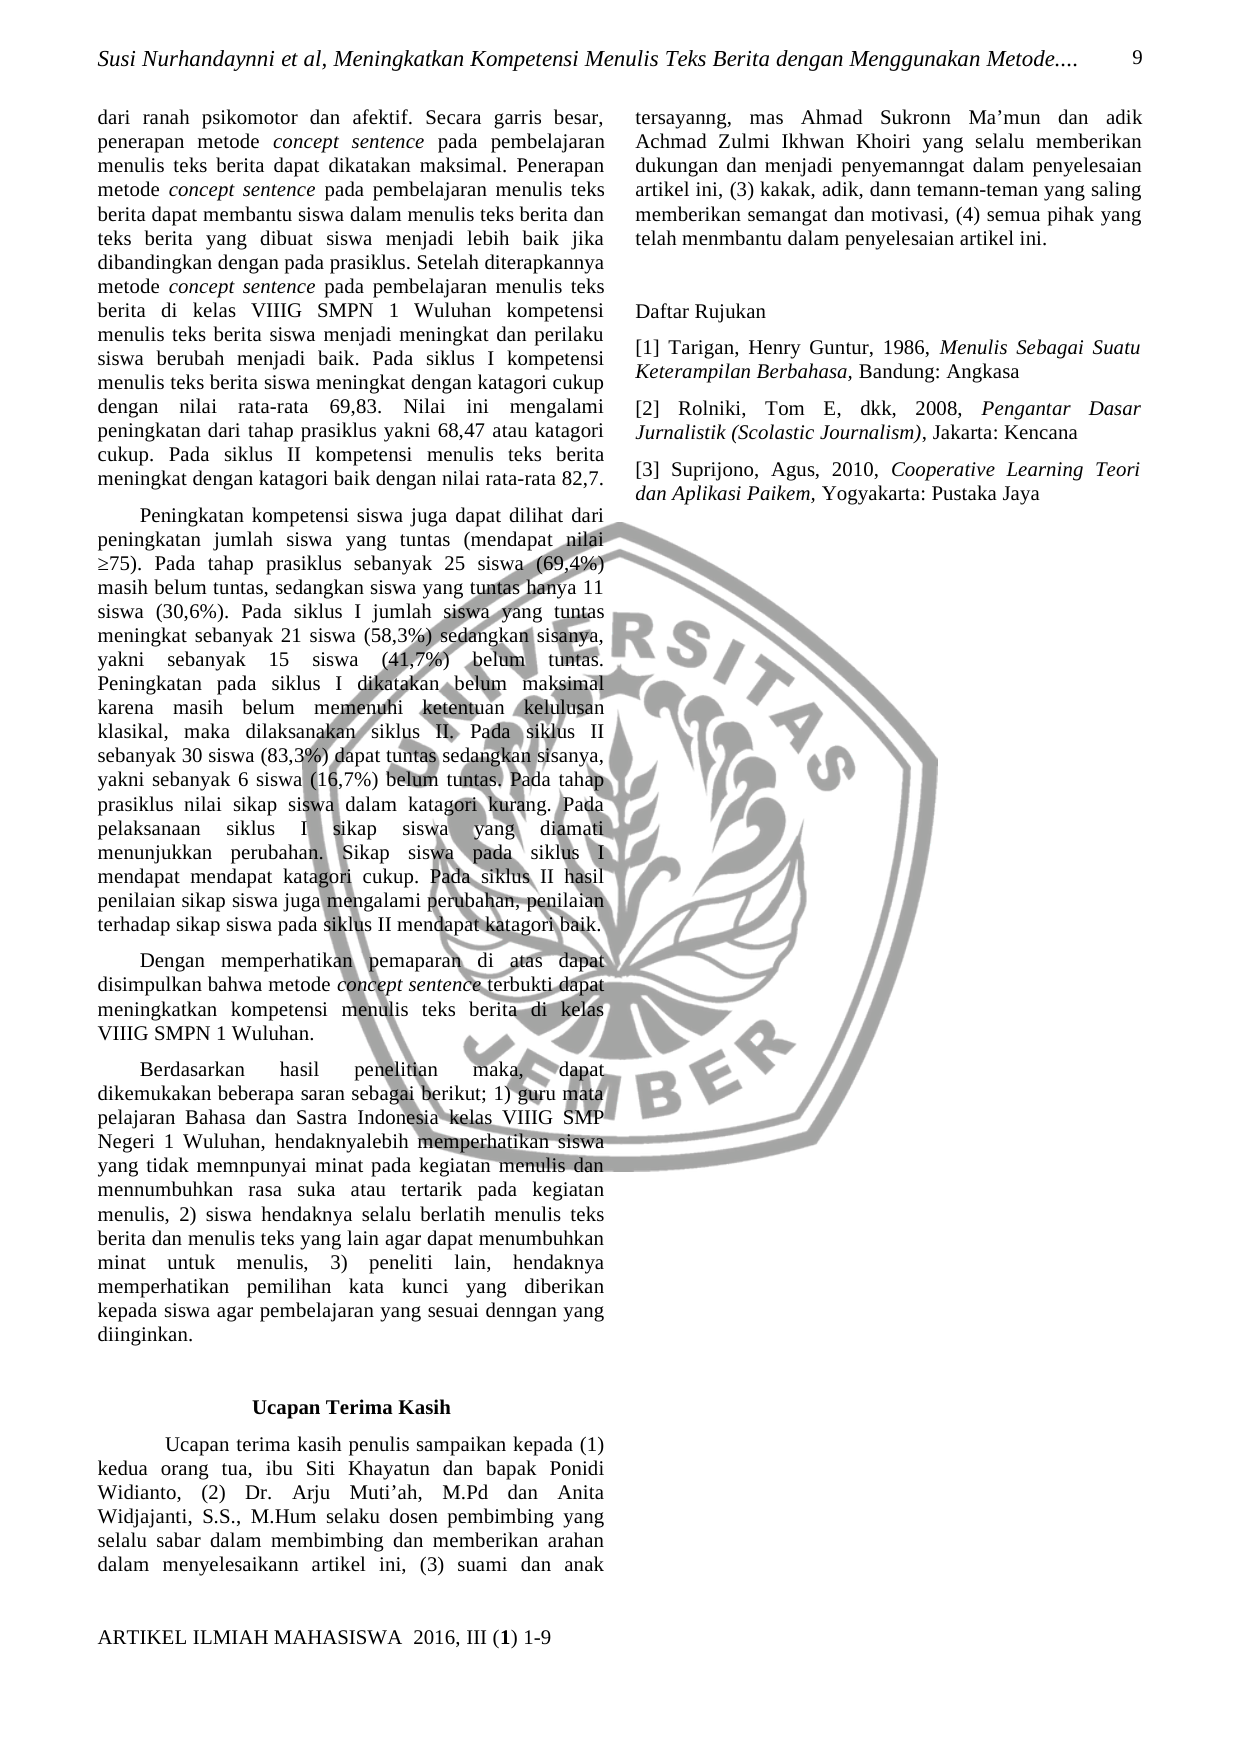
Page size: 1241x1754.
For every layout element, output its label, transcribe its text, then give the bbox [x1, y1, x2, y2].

text Dengan memperhatikan pemaparan di atas dapat disimpulkan bahwa metode concept sentence terbukti dapat meningkatkan kompetensi menulis teks berita di kelas VIIIG SMPN 1 Wuluhan. [97, 948, 605, 1044]
text Berdasarkan hasil penelitian maka, dapat dikemukakan beberapa saran sebagai berikut; 1) guru mata pelajaran Bahasa dan Sastra Indonesia kelas VIIIG SMP Negeri 1 Wuluhan, hendaknyalebih memperhatikan siswa yang tidak memnpunyai minat pada kegiatan menulis dan mennumbuhkan rasa suka atau tertarik pada kegiatan menulis, 2) siswa hendaknya selalu berlatih menulis teks berita dan menulis teks yang lain agar dapat menumbuhkan minat untuk menulis, 3) peneliti lain, hendaknya memperhatikan pemilihan kata kunci yang diberikan kepada siswa agar pembelajaran yang sesuai denngan yang diinginkan. [97, 1057, 605, 1346]
text [1] Tarigan, Henry Guntur, 1986, Menulis Sebagai Suatu Keterampilan Berbahasa, Bandung: Angkasa [635, 335, 1143, 383]
picture [229, 447, 1011, 1246]
text [2] Rolniki, Tom E, dkk, 2008, Pengantar Dasar Jurnalistik (Scolastic Journalism), Jakarta: Kencana [635, 396, 1143, 444]
text Ucapan terima kasih penulis sampaikan kepada (1) kedua orang tua, ibu Siti Khayatun dan bapak Ponidi Widianto, (2) Dr. Arju Muti’ah, M.Pd dan Anita Widjajanti, S.S., M.Hum selaku dosen pembimbing yang selalu sabar dalam membimbing dan memberikan arahan dalam menyelesaikann artikel ini, (3) suami dan anak [97, 1431, 605, 1576]
text Ucapan Terima Kasih [97, 1395, 605, 1419]
text Peningkatan kompetensi siswa juga dapat dilihat dari peningkatan jumlah siswa yang tuntas (mendapat nilai ≥75). Pada tahap prasiklus sebanyak 25 siswa (69,4%) masih belum tuntas, sedangkan siswa yang tuntas hanya 11 siswa (30,6%). Pada siklus I jumlah siswa yang tuntas meningkat sebanyak 21 siswa (58,3%) sedangkan sisanya, yakni sebanyak 15 siswa (41,7%) belum tuntas. Peningkatan pada siklus I dikatakan belum maksimal karena masih belum memenuhi ketentuan kelulusan klasikal, maka dilaksanakan siklus II. Pada siklus II sebanyak 30 siswa (83,3%) dapat tuntas sedangkan sisanya, yakni sebanyak 6 siswa (16,7%) belum tuntas. Pada tahap prasiklus nilai sikap siswa dalam katagori kurang. Pada pelaksanaan siklus I sikap siswa yang diamati menunjukkan perubahan. Sikap siswa pada siklus I mendapat mendapat katagori cukup. Pada siklus II hasil penilaian sikap siswa juga mengalami perubahan, penilaian terhadap sikap siswa pada siklus II mendapat katagori baik. [97, 503, 605, 936]
text Daftar Rujukan [635, 298, 1143, 323]
text [3] Suprijono, Agus, 2010, Cooperative Learning Teori dan Aplikasi Paikem, Yogyakarta: Pustaka Jaya [635, 456, 1143, 504]
text dari ranah psikomotor dan afektif. Secara garris besar, penerapan metode concept sentence pada pembelajaran menulis teks berita dapat dikatakan maksimal. Penerapan metode concept sentence pada pembelajaran menulis teks berita dapat membantu siswa dalam menulis teks berita dan teks berita yang dibuat siswa menjadi lebih baik jika dibandingkan dengan pada prasiklus. Setelah diterapkannya metode concept sentence pada pembelajaran menulis teks berita di kelas VIIIG SMPN 1 Wuluhan kompetensi menulis teks berita siswa menjadi meningkat dan perilaku siswa berubah menjadi baik. Pada siklus I kompetensi menulis teks berita siswa meningkat dengan katagori cukup dengan nilai rata-rata 69,83. Nilai ini mengalami peningkatan dari tahap prasiklus yakni 68,47 atau katagori cukup. Pada siklus II kompetensi menulis teks berita meningkat dengan katagori baik dengan nilai rata-rata 82,7. [97, 105, 605, 490]
text tersayanng, mas Ahmad Sukronn Ma’mun dan adik Achmad Zulmi Ikhwan Khoiri yang selalu memberikan dukungan dan menjadi penyemanngat dalam penyelesaian artikel ini, (3) kakak, adik, dann temann-teman yang saling memberikan semangat dan motivasi, (4) semua pihak yang telah menmbantu dalam penyelesaian artikel ini. [635, 105, 1143, 249]
